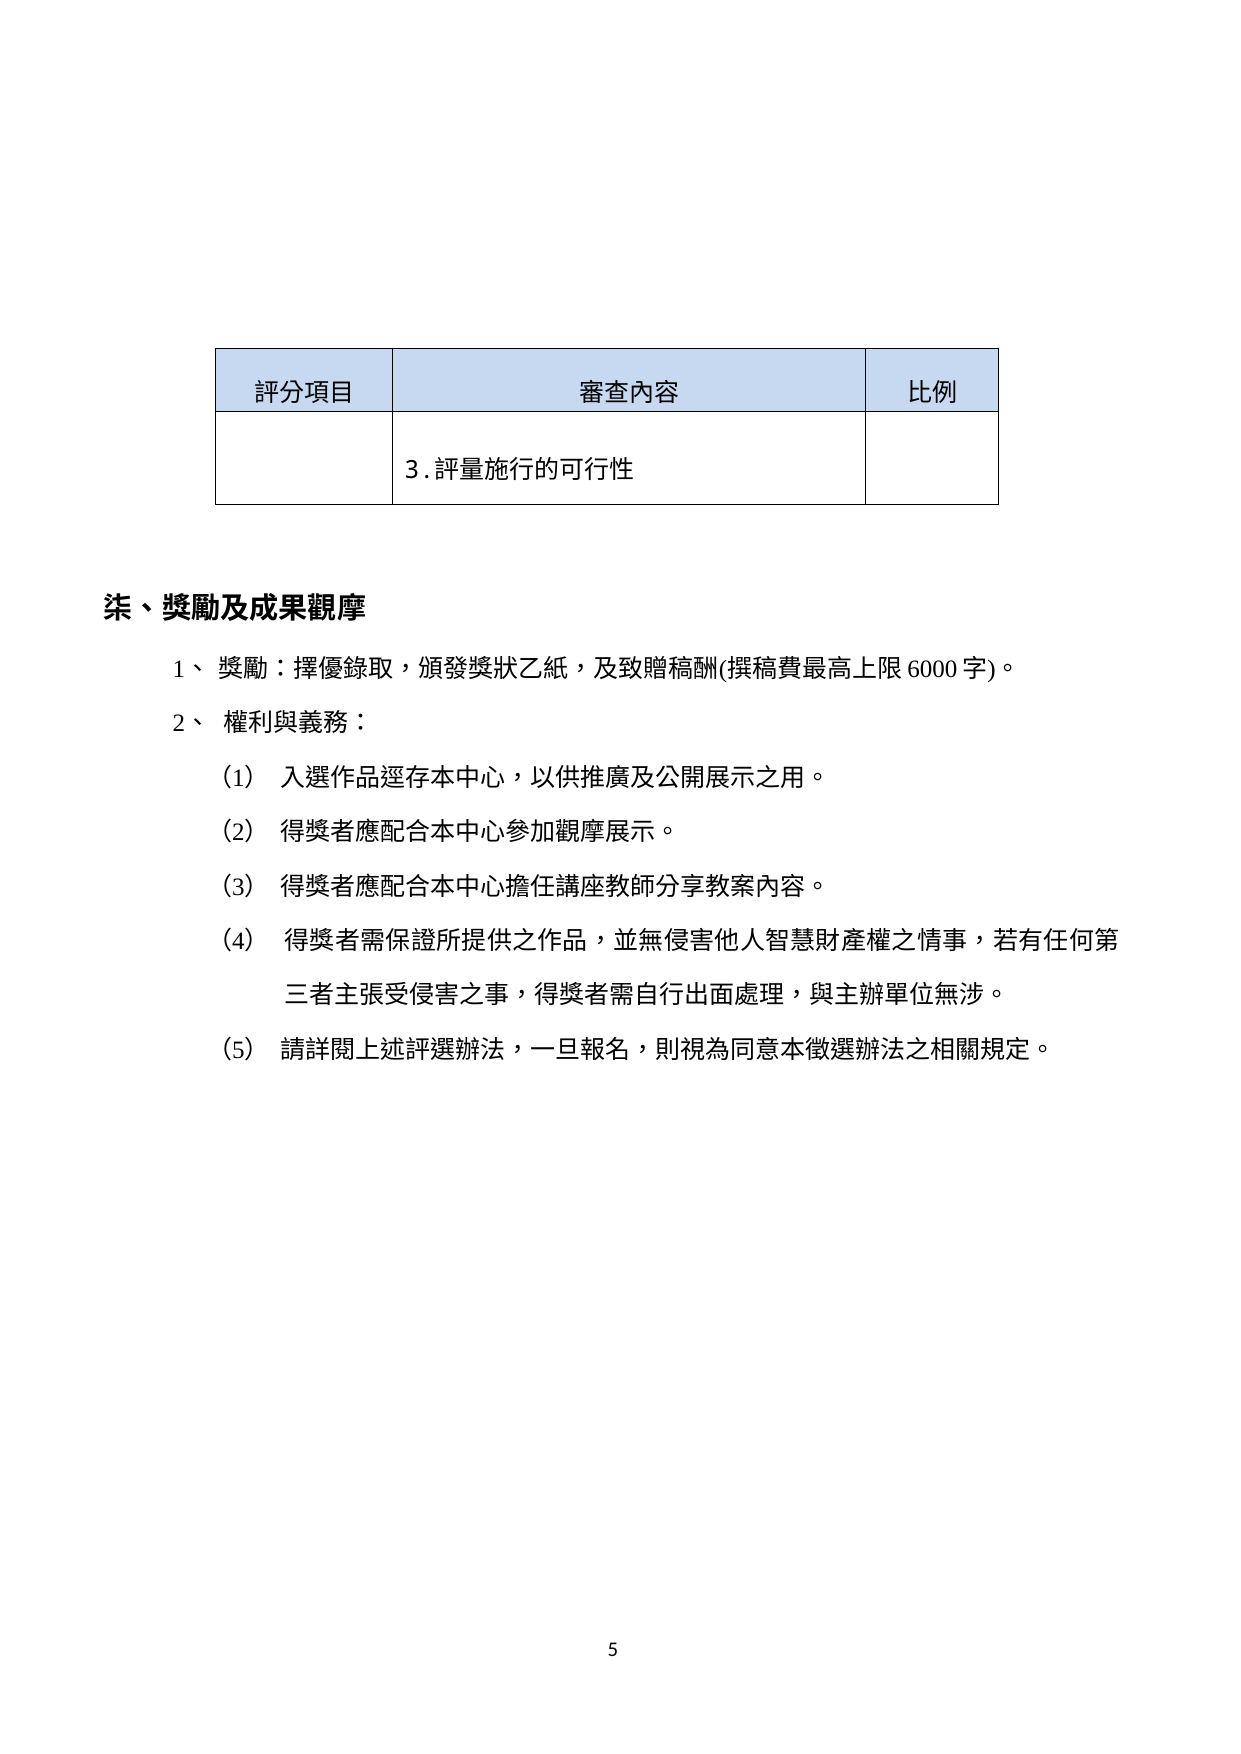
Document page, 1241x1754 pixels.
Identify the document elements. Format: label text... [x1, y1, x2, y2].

list 得獎者應配合本中心參加觀摩展示。 [207, 812, 1122, 848]
list 入選作品逕存本中心，以供推廣及公開展示之用。 [207, 757, 1122, 793]
list 得獎者需保證所提供之作品，並無侵害他人智慧財產權之情事，若有任何第三者主張受侵害之事，得獎者需自行出面處理，與主辦單位無涉。 [207, 920, 1122, 1011]
table_header 比例 [866, 349, 998, 411]
list 獎勵：擇優錄取，頒發獎狀乙紙，及致贈稿酬(撰稿費最高上限6000字)。 [172, 648, 1122, 685]
text 柒、獎勵及成果觀摩 [103, 585, 1122, 627]
table_header 審查內容 [393, 349, 865, 411]
list 請詳閱上述評選辦法，一旦報名，則視為同意本徵選辦法之相關規定。 [207, 1029, 1122, 1065]
list 得獎者應配合本中心擔任講座教師分享教案內容。 [207, 866, 1122, 902]
table_cell [216, 412, 392, 503]
list 權利與義務： [172, 703, 1122, 739]
table_cell 3.評量施行的可行性 [393, 412, 865, 503]
table_header 評分項目 [216, 349, 392, 411]
table_cell [866, 412, 998, 503]
